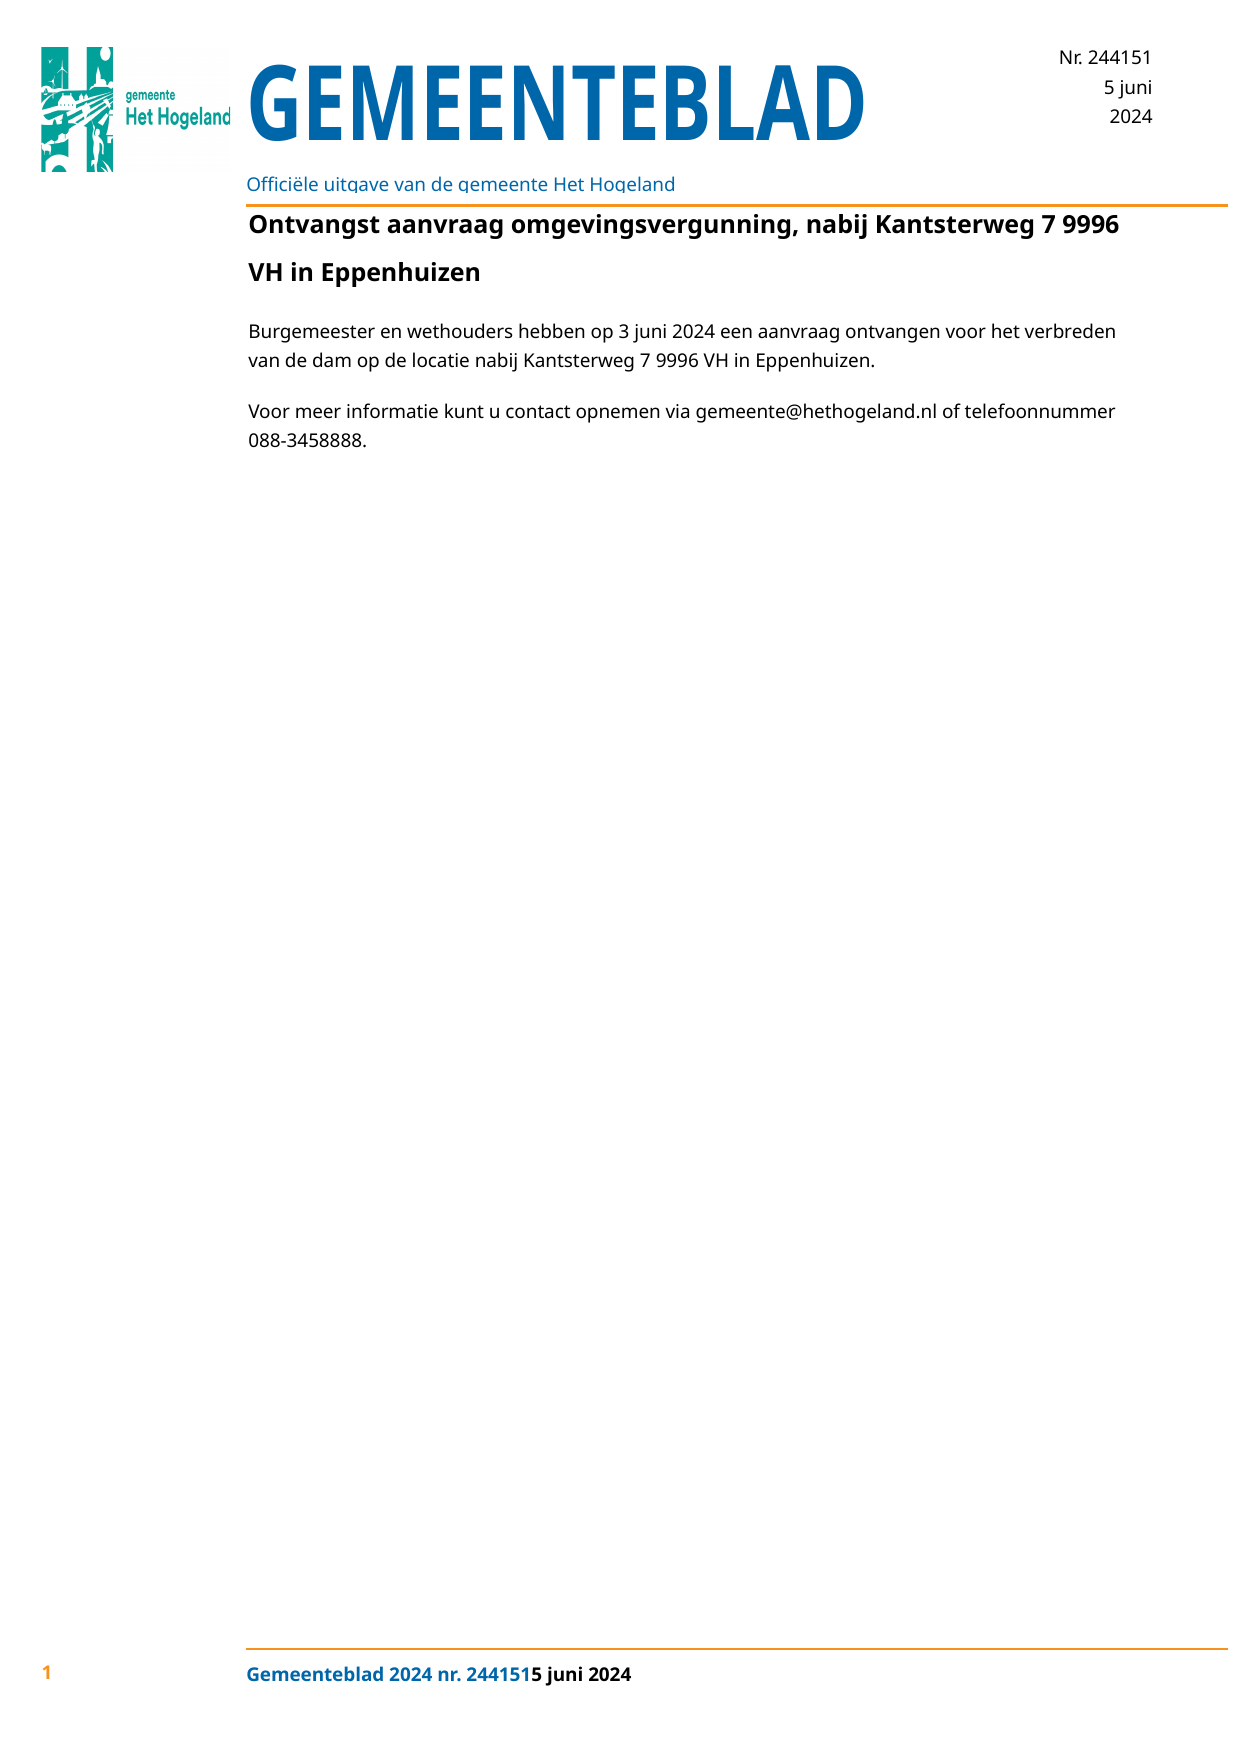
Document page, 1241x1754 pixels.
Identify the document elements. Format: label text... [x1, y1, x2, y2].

text Voor meer informatie kunt u contact opnemen via gemeente@hethogeland.nl of telefoonnummer 088-3458888. [248, 398, 1152, 453]
text Burgemeester en wethouders hebben op 3 juni 2024 een aanvraag ontvangen voor het verbreden van de dam op de locatie nabij Kantsterweg 7 9996 VH in Eppenhuizen. [248, 318, 1152, 373]
picture [41, 47, 231, 172]
text Ontvangst aanvraag omgevingsvergunning, nabij Kantsterweg 7 9996 VH in Eppenhuizen [248, 207, 1152, 288]
